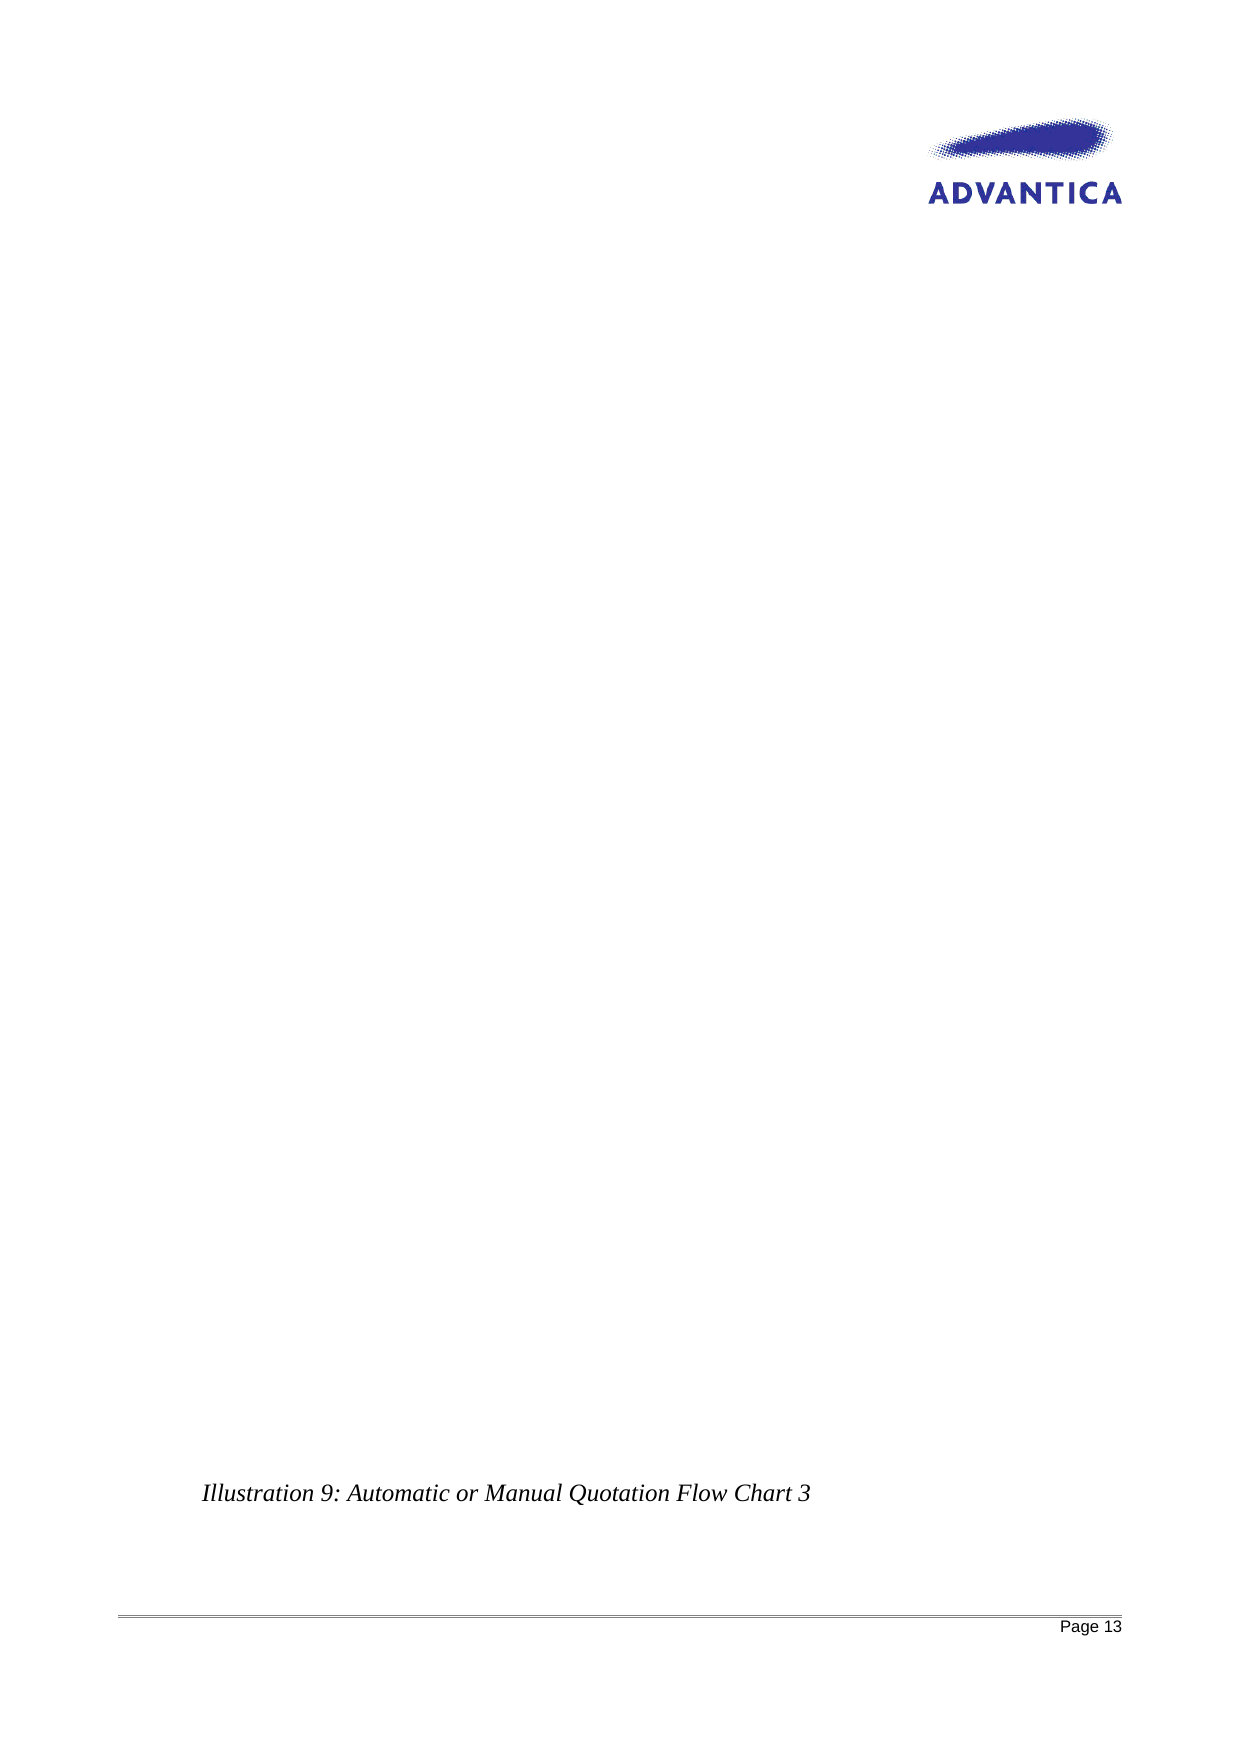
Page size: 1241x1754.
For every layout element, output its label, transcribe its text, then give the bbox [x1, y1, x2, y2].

picture [927, 118, 1122, 204]
text Illustration 9: Automatic or Manual Quotation Flow Chart 3 [202, 295, 1038, 1507]
